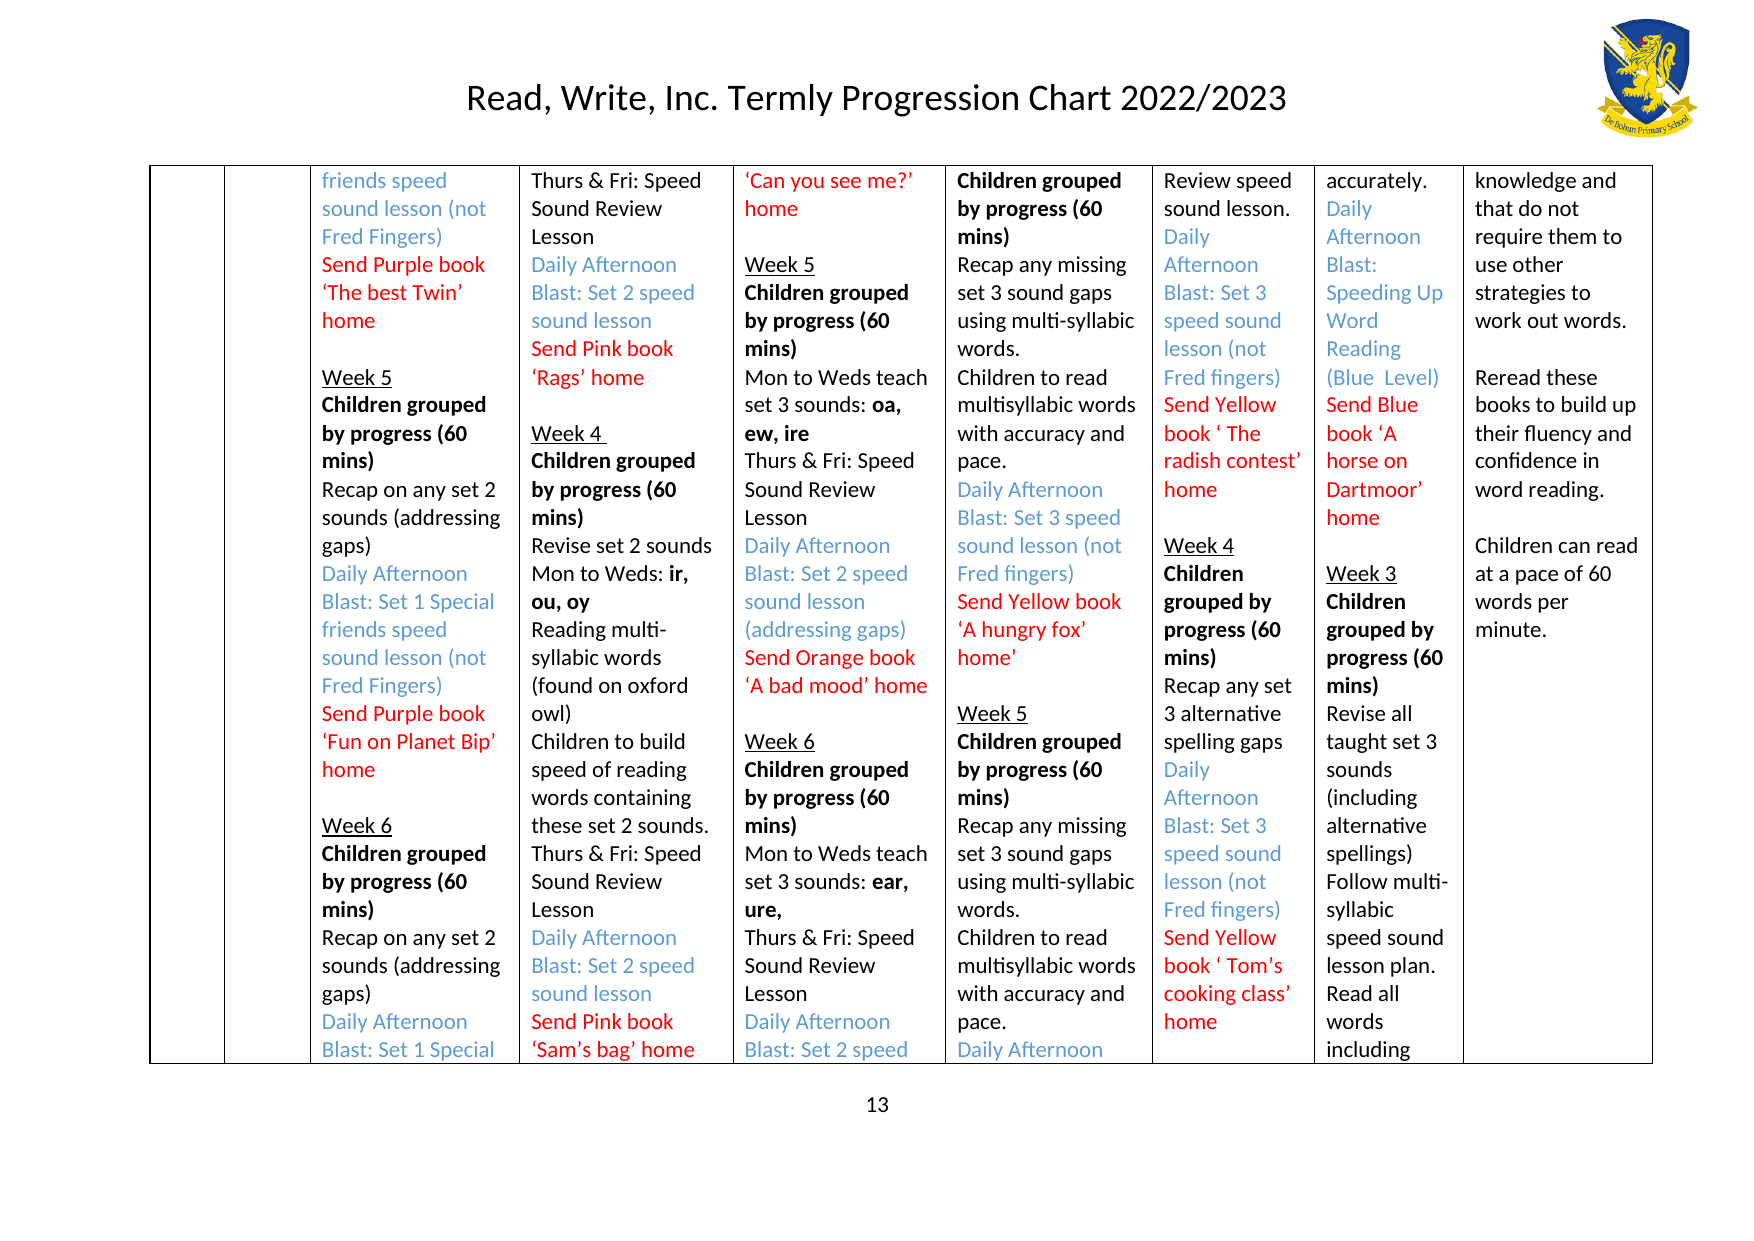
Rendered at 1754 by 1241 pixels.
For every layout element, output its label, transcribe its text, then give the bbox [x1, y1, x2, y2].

table_cell Review speed sound lesson. Daily Afternoon Blast: Set 3 speed sound lesson (not Fred fingers) Send Yellow book ‘ The radish contest’ home Week 4 Children grouped by progress (60 mins) Recap any set 3 alternative spelling gaps Daily Afternoon Blast: Set 3 speed sound lesson (not Fred fingers) Send Yellow book ‘ Tom’s cooking class’ home [1153, 166, 1314, 1063]
table_cell Children grouped by progress (60 mins) Recap any missing set 3 sound gaps using multi-syllabic words. Children to read multisyllabic words with accuracy and pace. Daily Afternoon Blast: Set 3 speed sound lesson (not Fred fingers) Send Yellow book ‘A hungry fox’ home’ Week 5 Children grouped by progress (60 mins) Recap any missing set 3 sound gaps using multi-syllabic words. Children to read multisyllabic words with accuracy and pace. Daily Afternoon [946, 166, 1152, 1063]
table_cell accurately. Daily Afternoon Blast: Speeding Up Word Reading (Blue Level) Send Blue book ‘A horse on Dartmoor’ home Week 3 Children grouped by progress (60 mins) Revise all taught set 3 sounds (including alternative spellings) Follow multi-syllabic speed sound lesson plan. Read all words including [1315, 166, 1463, 1063]
table_cell [225, 166, 310, 1063]
table_cell [151, 166, 224, 1063]
table_cell ‘Can you see me?’ home Week 5 Children grouped by progress (60 mins) Mon to Weds teach set 3 sounds: oa, ew, ire Thurs & Fri: Speed Sound Review Lesson Daily Afternoon Blast: Set 2 speed sound lesson (addressing gaps) Send Orange book ‘A bad mood’ home Week 6 Children grouped by progress (60 mins) Mon to Weds teach set 3 sounds: ear, ure, Thurs & Fri: Speed Sound Review Lesson Daily Afternoon Blast: Set 2 speed [734, 166, 945, 1063]
table_cell knowledge and that do not require them to use other strategies to work out words. Reread these books to build up their fluency and confidence in word reading. Children can read at a pace of 60 words per minute. [1464, 166, 1652, 1063]
table_cell Thurs & Fri: Speed Sound Review Lesson Daily Afternoon Blast: Set 2 speed sound lesson Send Pink book ‘Rags’ home Week 4 Children grouped by progress (60 mins) Revise set 2 sounds Mon to Weds: ir, ou, oy Reading multi-syllabic words (found on oxford owl) Children to build speed of reading words containing these set 2 sounds. Thurs & Fri: Speed Sound Review Lesson Daily Afternoon Blast: Set 2 speed sound lesson Send Pink book ‘Sam’s bag’ home [520, 166, 733, 1063]
table_cell friends speed sound lesson (not Fred Fingers) Send Purple book ‘The best Twin’ home Week 5 Children grouped by progress (60 mins) Recap on any set 2 sounds (addressing gaps) Daily Afternoon Blast: Set 1 Special friends speed sound lesson (not Fred Fingers) Send Purple book ‘Fun on Planet Bip’ home Week 6 Children grouped by progress (60 mins) Recap on any set 2 sounds (addressing gaps) Daily Afternoon Blast: Set 1 Special [311, 166, 519, 1063]
